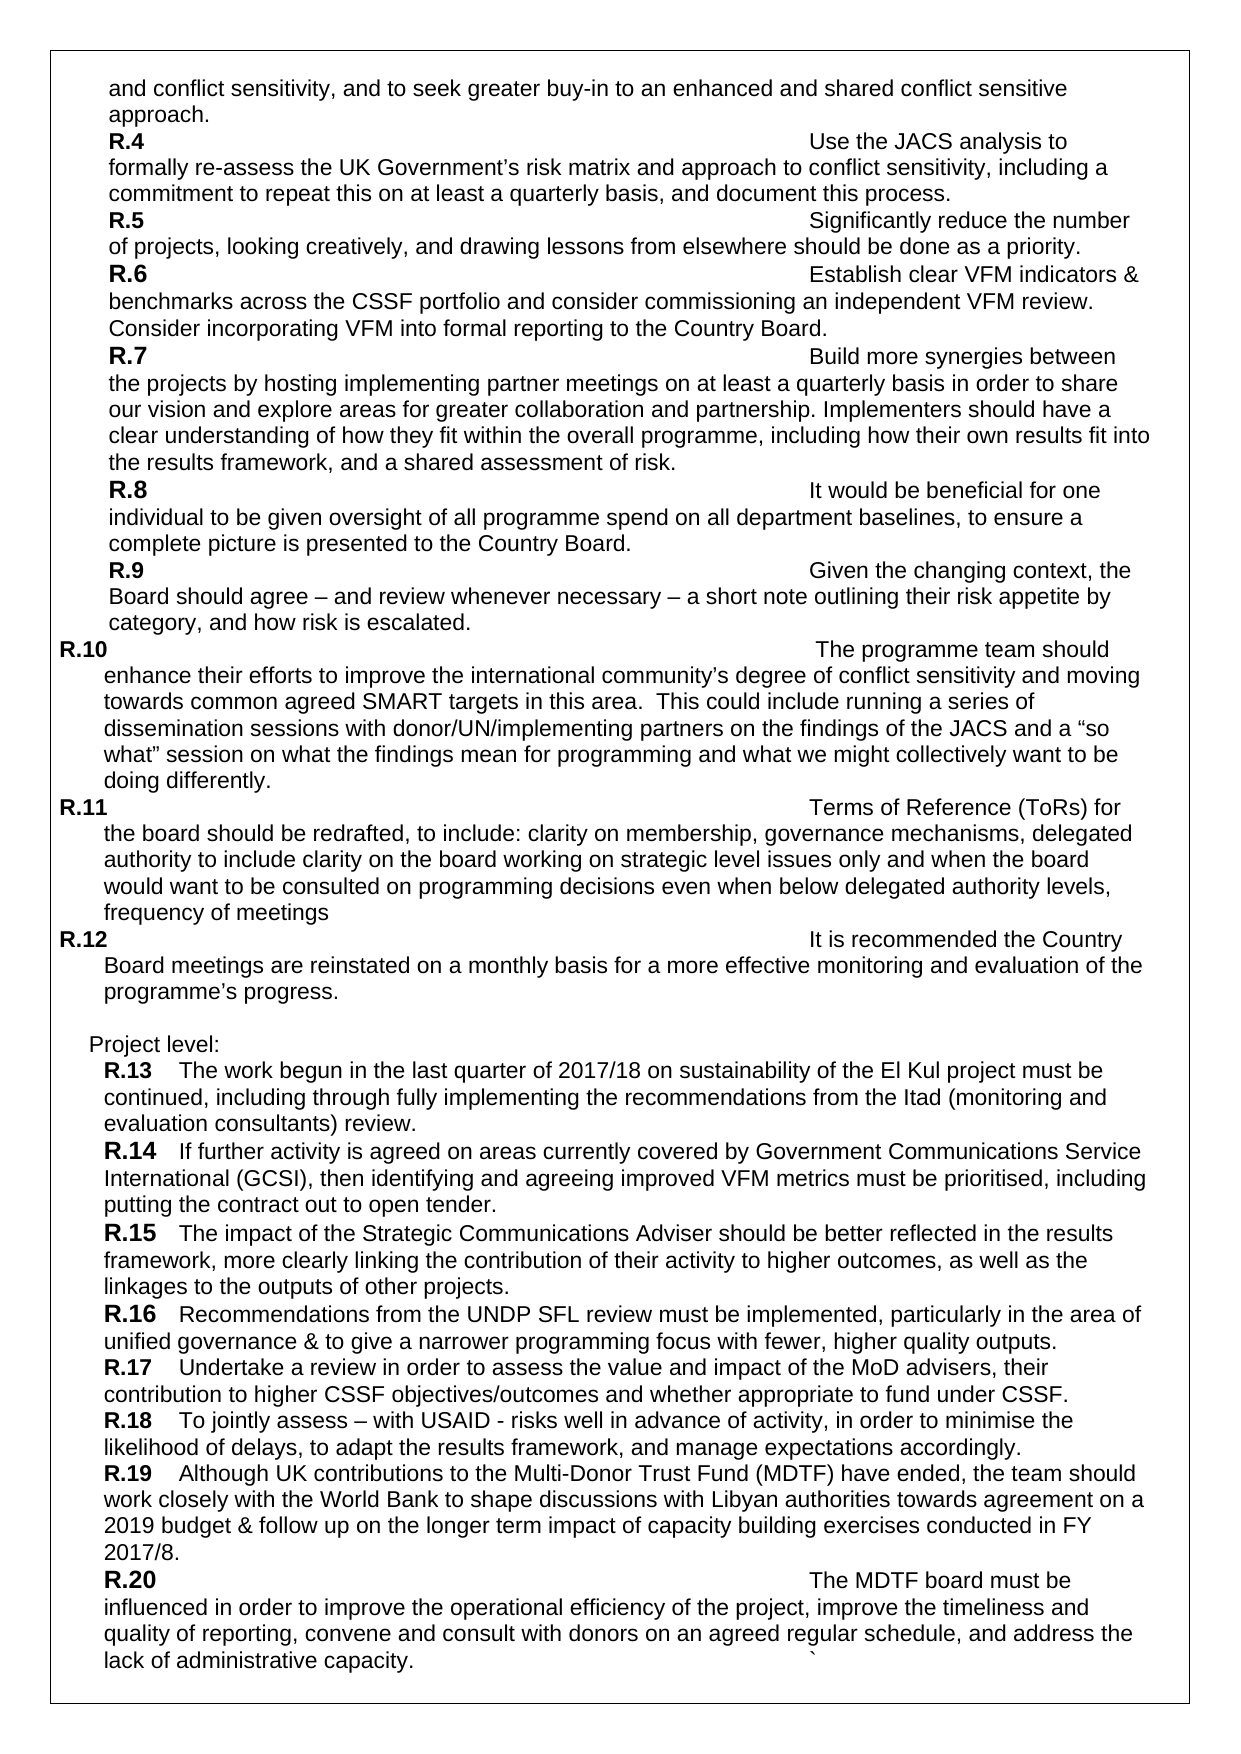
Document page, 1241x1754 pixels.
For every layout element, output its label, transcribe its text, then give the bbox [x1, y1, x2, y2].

list Undertake a review in order to assess the value and impact of the MoD advisers, their contribution to higher CSSF objectives/outcomes and whether appropriate to fund under CSSF. [103, 1354, 1152, 1407]
list Terms of Reference (ToRs) for the board should be redrafted, to include: clarity on membership, governance mechanisms, delegated authority to include clarity on the board working on strategic level issues only and when the board would want to be consulted on programming decisions even when below delegated authority levels, frequency of meetings [59, 794, 1152, 926]
list Significantly reduce the number of projects, looking creatively, and drawing lessons from elsewhere should be done as a priority. [108, 207, 1152, 259]
list Although UK contributions to the Multi-Donor Trust Fund (MDTF) have ended, the team should work closely with the World Bank to shape discussions with Libyan authorities towards agreement on a 2019 budget & follow up on the longer term impact of capacity building exercises conducted in FY 2017/8. [103, 1460, 1152, 1565]
list The MDTF board must be influenced in order to improve the operational efficiency of the project, improve the timeliness and quality of reporting, convene and consult with donors on an agreed regular schedule, and address the lack of administrative capacity. ` [103, 1565, 1152, 1673]
list It is recommended the Country Board meetings are reinstated on a monthly basis for a more effective monitoring and evaluation of the programme’s progress. [59, 926, 1152, 1004]
text Project level: [89, 1031, 1152, 1057]
list Given the changing context, the Board should agree – and review whenever necessary – a short note outlining their risk appetite by category, and how risk is escalated. [108, 557, 1152, 636]
list The work begun in the last quarter of 2017/18 on sustainability of the El Kul project must be continued, including through fully implementing the recommendations from the Itad (monitoring and evaluation consultants) review. [103, 1057, 1152, 1136]
list The impact of the Strategic Communications Adviser should be better reflected in the results framework, more clearly linking the contribution of their activity to higher outcomes, as well as the linkages to the outputs of other projects. [103, 1218, 1152, 1299]
list If further activity is agreed on areas currently covered by Government Communications Service International (GCSI), then identifying and agreeing improved VFM metrics must be prioritised, including putting the contract out to open tender. [103, 1136, 1152, 1218]
list To jointly assess – with USAID - risks well in advance of activity, in order to minimise the likelihood of delays, to adapt the results framework, and manage expectations accordingly. [103, 1407, 1152, 1460]
list The programme team should enhance their efforts to improve the international community’s degree of conflict sensitivity and moving towards common agreed SMART targets in this area. This could include running a series of dissemination sessions with donor/UN/implementing partners on the findings of the JACS and a “so what” session on what the findings mean for programming and what we might collectively want to be doing differently. [59, 636, 1152, 794]
list Establish clear VFM indicators & benchmarks across the CSSF portfolio and consider commissioning an independent VFM review. Consider incorporating VFM into formal reporting to the Country Board. [108, 259, 1152, 341]
list It would be beneficial for one individual to be given oversight of all programme spend on all department baselines, to ensure a complete picture is presented to the Country Board. [108, 475, 1152, 557]
list Build more synergies between the projects by hosting implementing partner meetings on at least a quarterly basis in order to share our vision and explore areas for greater collaboration and partnership. Implementers should have a clear understanding of how they fit within the overall programme, including how their own results fit into the results framework, and a shared assessment of risk. [108, 341, 1152, 475]
list and conflict sensitivity, and to seek greater buy-in to an enhanced and shared conflict sensitive approach. [108, 75, 1152, 128]
list Use the JACS analysis to formally re-assess the UK Government’s risk matrix and approach to conflict sensitivity, including a commitment to repeat this on at least a quarterly basis, and document this process. [108, 128, 1152, 207]
list Recommendations from the UNDP SFL review must be implemented, particularly in the area of unified governance & to give a narrower programming focus with fewer, higher quality outputs. [103, 1299, 1152, 1354]
